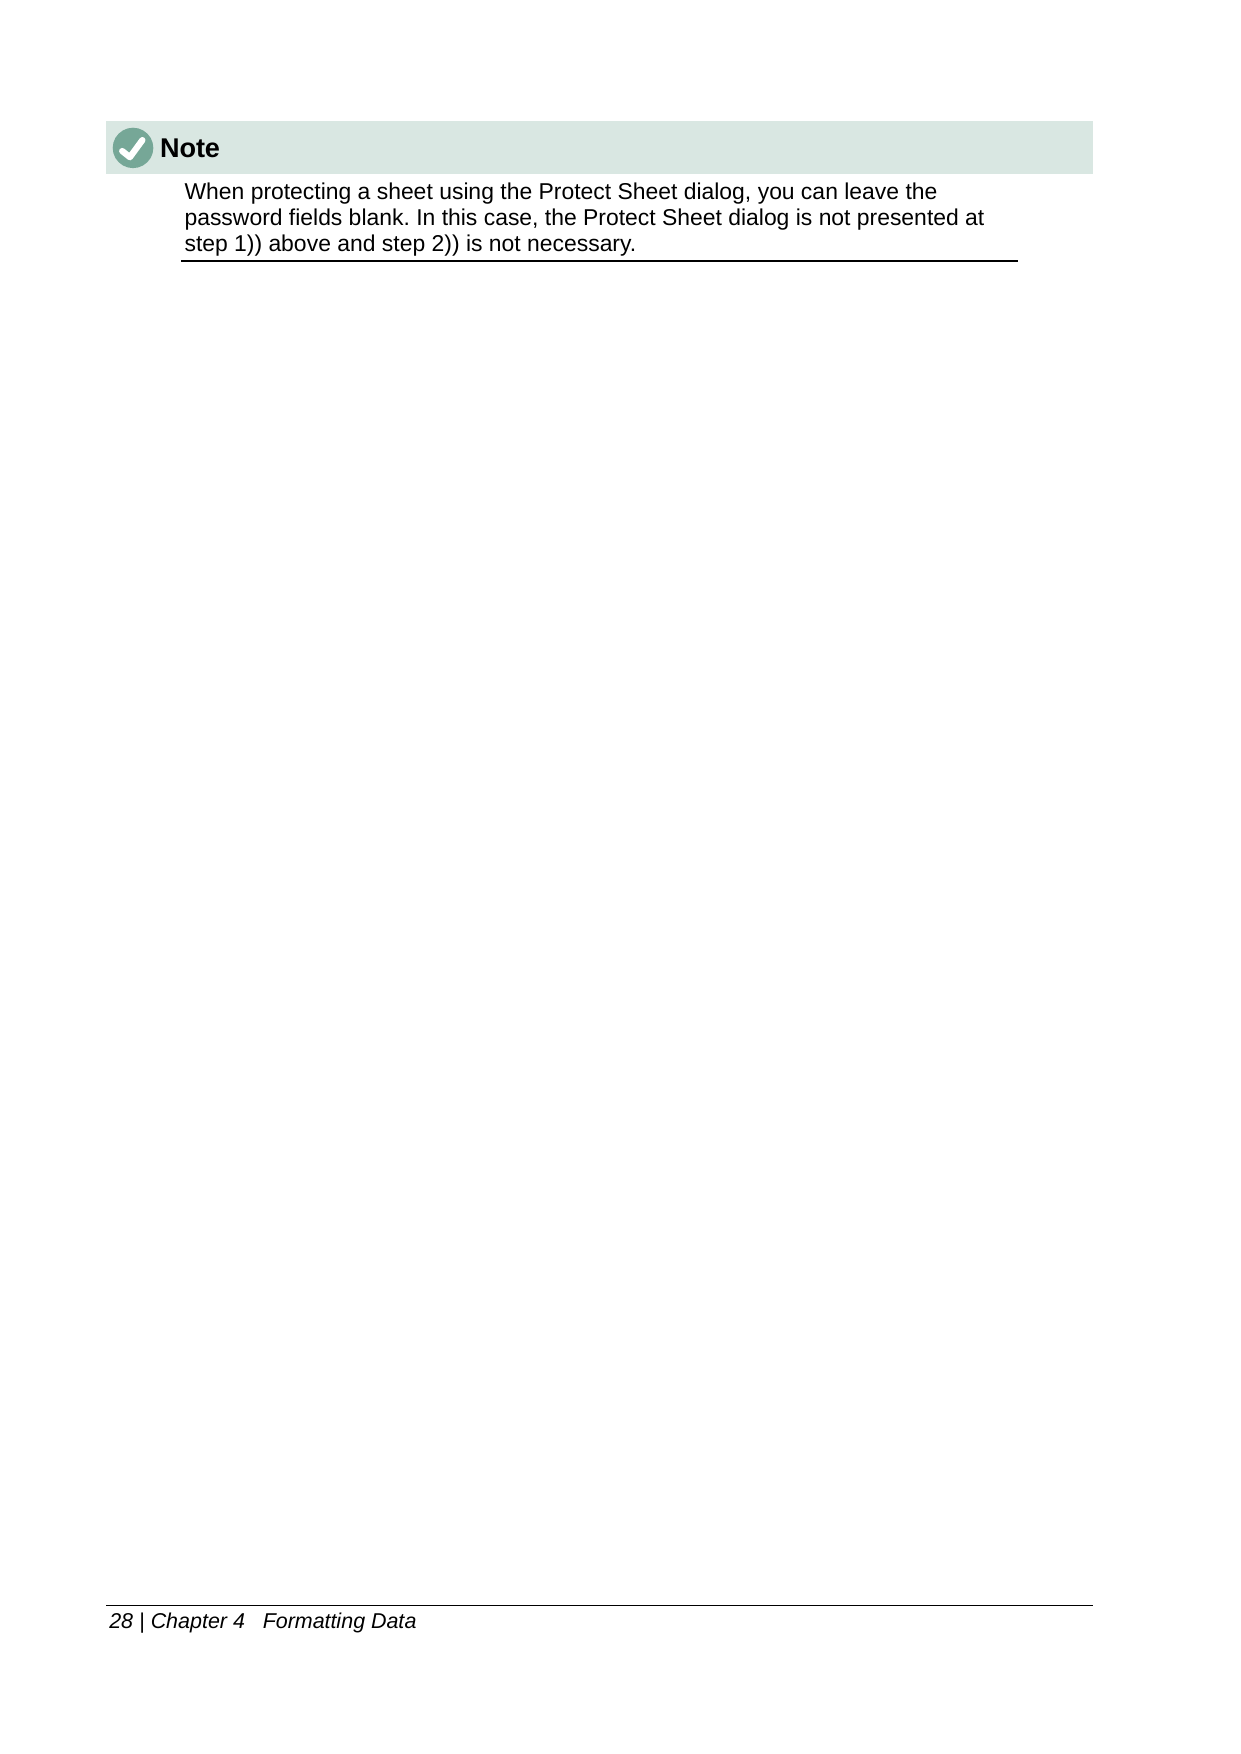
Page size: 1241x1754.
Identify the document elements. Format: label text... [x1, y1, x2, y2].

subtitle Note [106, 121, 1093, 174]
text When protecting a sheet using the Protect Sheet dialog, you can leave the password fields blank. In this case, the Protect Sheet dialog is not presented at step 1)) above and step 2)) is not necessary. [181, 174, 1018, 260]
